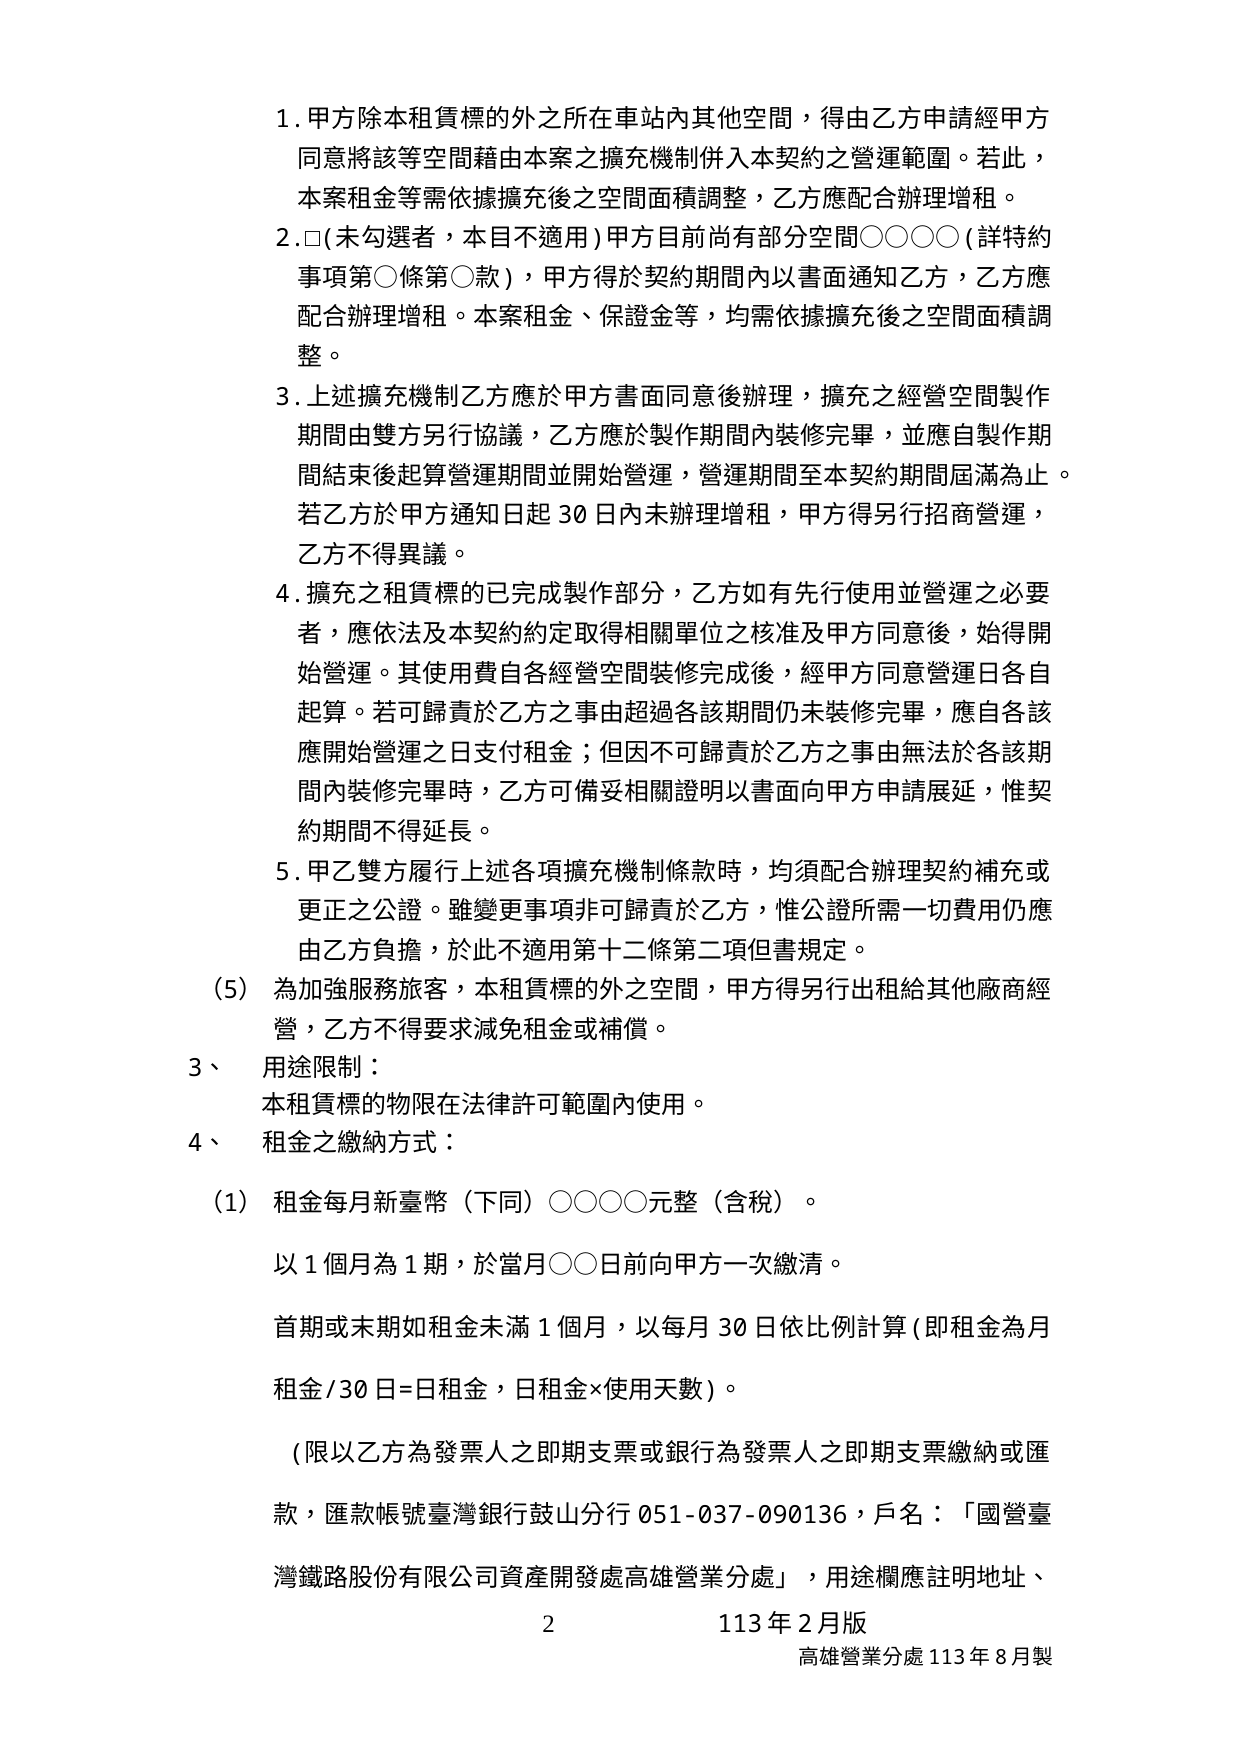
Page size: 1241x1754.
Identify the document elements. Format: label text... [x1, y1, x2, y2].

list 為加強服務旅客，本租賃標的外之空間，甲方得另行出租給其他廠商經營，乙方不得要求減免租金或補償。 [198, 967, 1053, 1046]
text 4.擴充之租賃標的已完成製作部分，乙方如有先行使用並營運之必要者，應依法及本契約約定取得相關單位之核准及甲方同意後，始得開始營運。其使用費自各經營空間裝修完成後，經甲方同意營運日各自起算。若可歸責於乙方之事由超過各該期間仍未裝修完畢，應自各該應開始營運之日支付租金；但因不可歸責於乙方之事由無法於各該期間內裝修完畢時，乙方可備妥相關證明以書面向甲方申請展延，惟契約期間不得延長。 [275, 571, 1053, 848]
text 1.甲方除本租賃標的外之所在車站內其他空間，得由乙方申請經甲方同意將該等空間藉由本案之擴充機制併入本契約之營運範圍。若此，本案租金等需依據擴充後之空間面積調整，乙方應配合辦理增租。 [275, 96, 1053, 215]
text 2.□(未勾選者，本目不適用)甲方目前尚有部分空間○○○○(詳特約事項第○條第○款)，甲方得於契約期間內以書面通知乙方，乙方應配合辦理增租。本案租金、保證金等，均需依據擴充後之空間面積調整。 [275, 215, 1053, 373]
text 本租賃標的物限在法律許可範圍內使用。 [261, 1084, 1047, 1121]
text 5.甲乙雙方履行上述各項擴充機制條款時，均須配合辦理契約補充或更正之公證。雖變更事項非可歸責於乙方，惟公證所需一切費用仍應由乙方負擔，於此不適用第十二條第二項但書規定。 [275, 848, 1053, 967]
list 租金之繳納方式： [187, 1121, 1053, 1159]
list 租金每月新臺幣（下同）○○○○元整（含稅）。 [198, 1159, 1053, 1221]
list 用途限制： [187, 1046, 1053, 1084]
text 3.上述擴充機制乙方應於甲方書面同意後辦理，擴充之經營空間製作期間由雙方另行協議，乙方應於製作期間內裝修完畢，並應自製作期間結束後起算營運期間並開始營運，營運期間至本契約期間屆滿為止。若乙方於甲方通知日起30日內未辦理增租，甲方得另行招商營運，乙方不得異議。 [275, 373, 1053, 571]
text 以1個月為1期，於當月○○日前向甲方一次繳清。 [273, 1221, 1053, 1284]
text 首期或末期如租金未滿1個月，以每月30日依比例計算(即租金為月租金/30日=日租金，日租金×使用天數)。 [273, 1284, 1053, 1409]
text (限以乙方為發票人之即期支票或銀行為發票人之即期支票繳納或匯款，匯款帳號臺灣銀行鼓山分行051-037-090136，戶名：「國營臺灣鐵路股份有限公司資產開發處高雄營業分處」，用途欄應註明地址、 [273, 1409, 1053, 1596]
